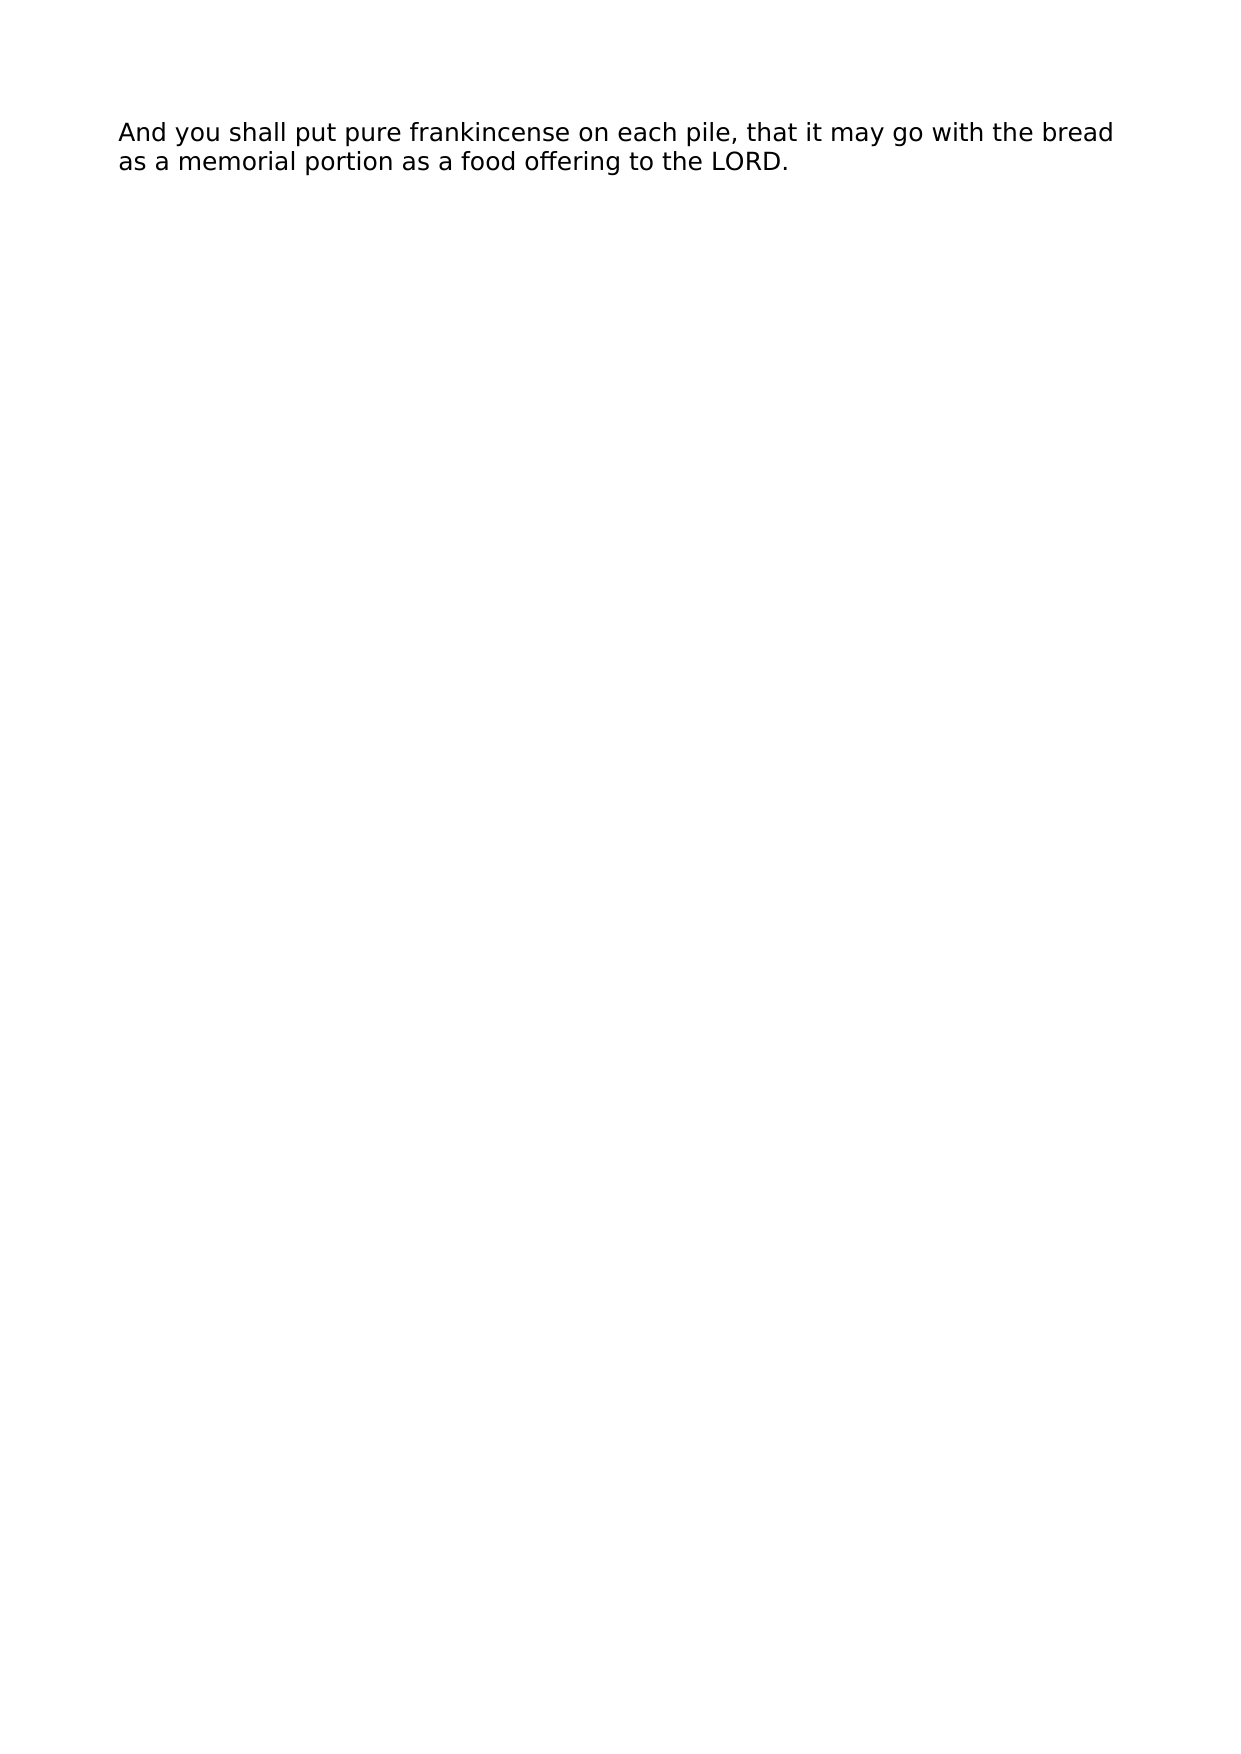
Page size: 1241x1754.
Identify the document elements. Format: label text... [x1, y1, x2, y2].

text And you shall put pure frankincense on each pile, that it may go with the bread as a memorial portion as a food offering to the LORD. [118, 118, 1122, 176]
